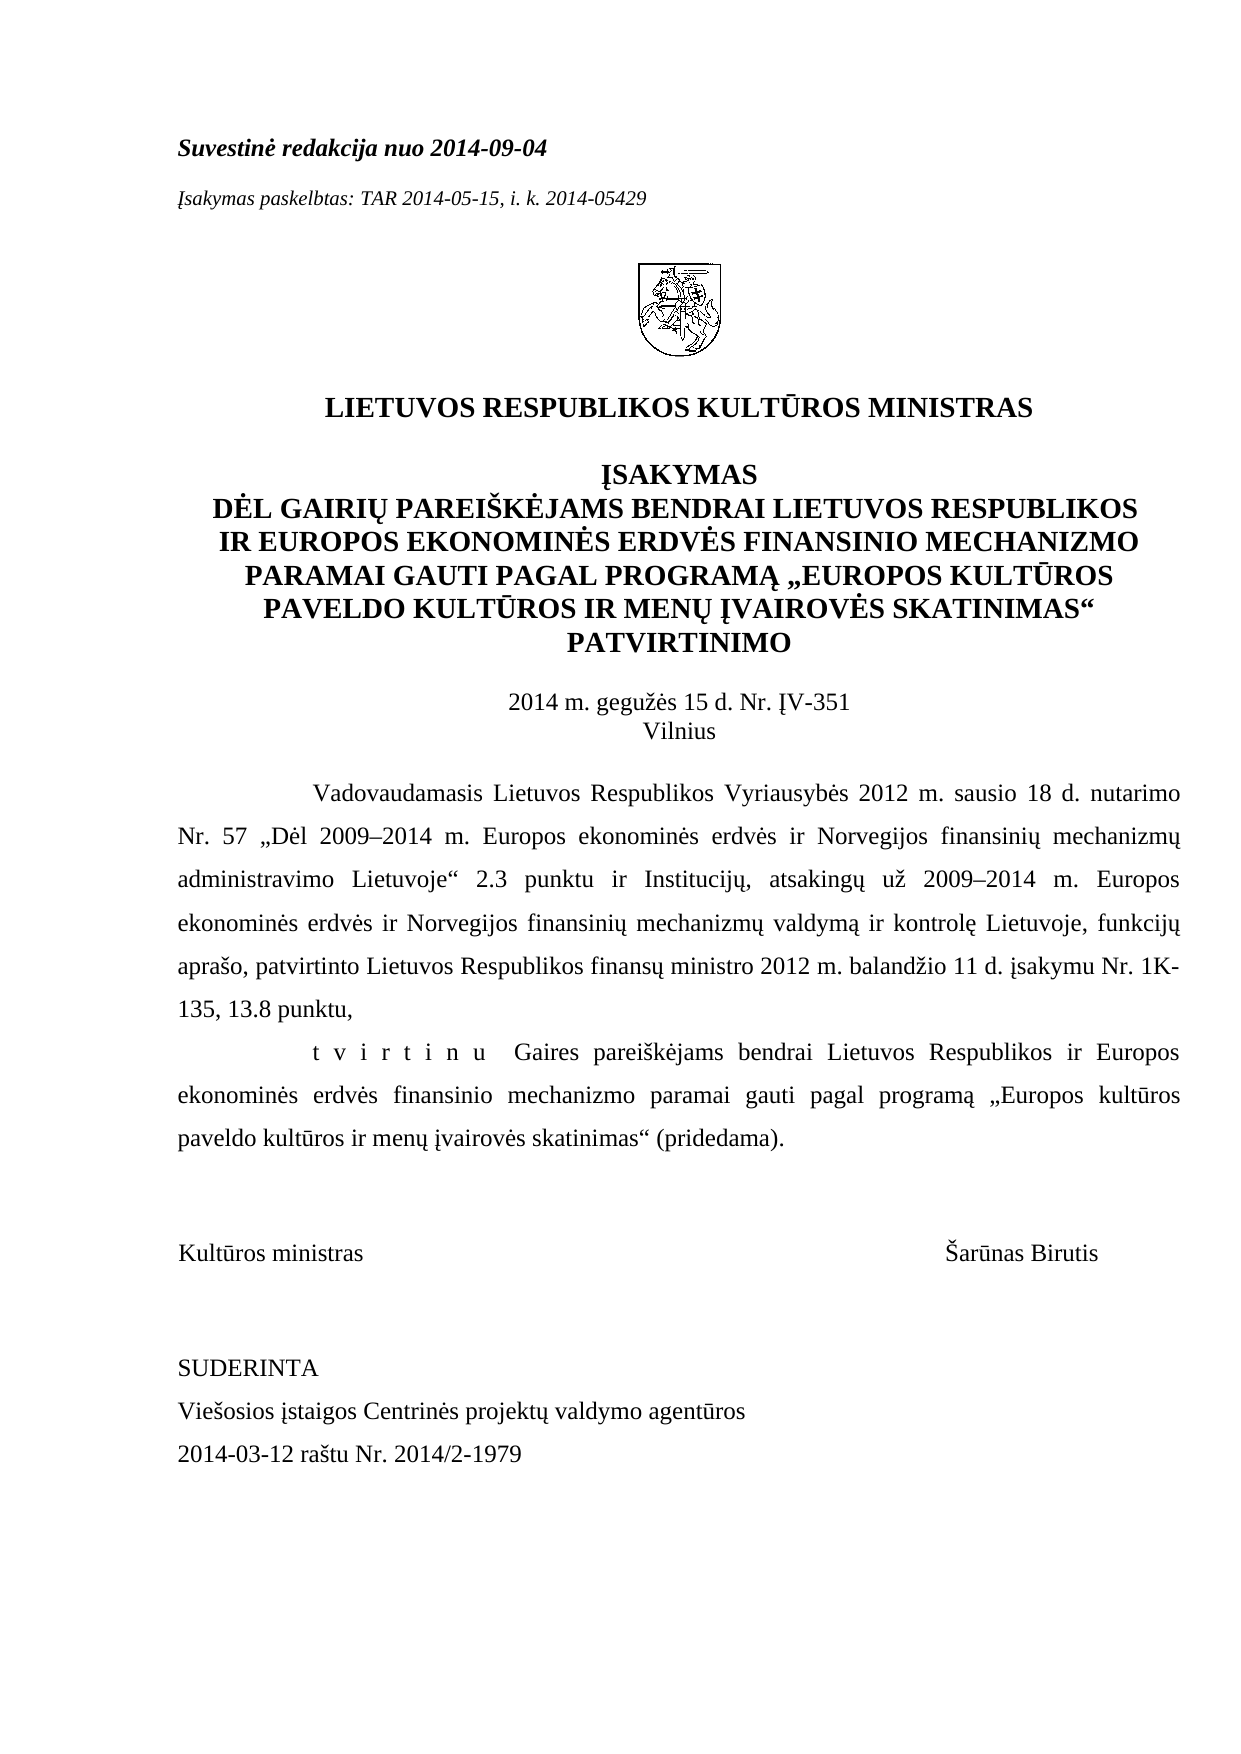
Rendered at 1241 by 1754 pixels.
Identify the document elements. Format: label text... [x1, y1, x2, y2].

text 2014-03-12 raštu Nr. 2014/2-1979 [177, 1439, 1181, 1468]
text SUDERINTA [177, 1353, 1181, 1382]
text DĖL GAIRIŲ PAREIŠKĖJAMS BENDRAI LIETUVOS RESPUBLIKOS [177, 491, 1181, 524]
text Vadovaudamasis Lietuvos Respublikos Vyriausybės 2012 m. sausio 18 d. nutarimo Nr. 57 „Dėl 2009–2014 m. Europos ekonominės erdvės ir Norvegijos finansinių mechanizmų administravimo Lietuvoje“ 2.3 punktu ir Institucijų, atsakingų už 2009–2014 m. Europos ekonominės erdvės ir Norvegijos finansinių mechanizmų valdymą ir kontrolę Lietuvoje, funkcijų aprašo, patvirtinto Lietuvos Respublikos finansų ministro 2012 m. balandžio 11 d. įsakymu Nr. 1K-135, 13.8 punktu, [177, 778, 1181, 1023]
text Vilnius [177, 716, 1181, 745]
text ĮSAKYMAS [177, 457, 1181, 491]
text Įsakymas paskelbtas: TAR 2014-05-15, i. k. 2014-05429 [177, 186, 1181, 210]
text Suvestinė redakcija nuo 2014-09-04 [177, 133, 1181, 162]
text LIETUVOS RESPUBLIKOS KULTŪROS MINISTRAS [177, 390, 1181, 424]
text 2014 m. gegužės 15 d. Nr. ĮV-351 [177, 687, 1181, 716]
text t v i r t i n u Gaires pareiškėjams bendrai Lietuvos Respublikos ir Europos ekonominės erdvės finansinio mechanizmo paramai gauti pagal programą „Europos kultūros paveldo kultūros ir menų įvairovės skatinimas“ (pridedama). [177, 1037, 1181, 1152]
text Viešosios įstaigos Centrinės projektų valdymo agentūros [177, 1396, 1181, 1425]
text Kultūros ministras Šarūnas Birutis [178, 1238, 1181, 1267]
text IR EUROPOS EKONOMINĖS ERDVĖS FINANSINIO MECHANIZMO PARAMAI GAUTI PAGAL PROGRAMĄ „EUROPOS KULTŪROS PAVELDO KULTŪROS IR MENŲ ĮVAIROVĖS SKATINIMAS“ PATVIRTINIMO [177, 524, 1181, 658]
